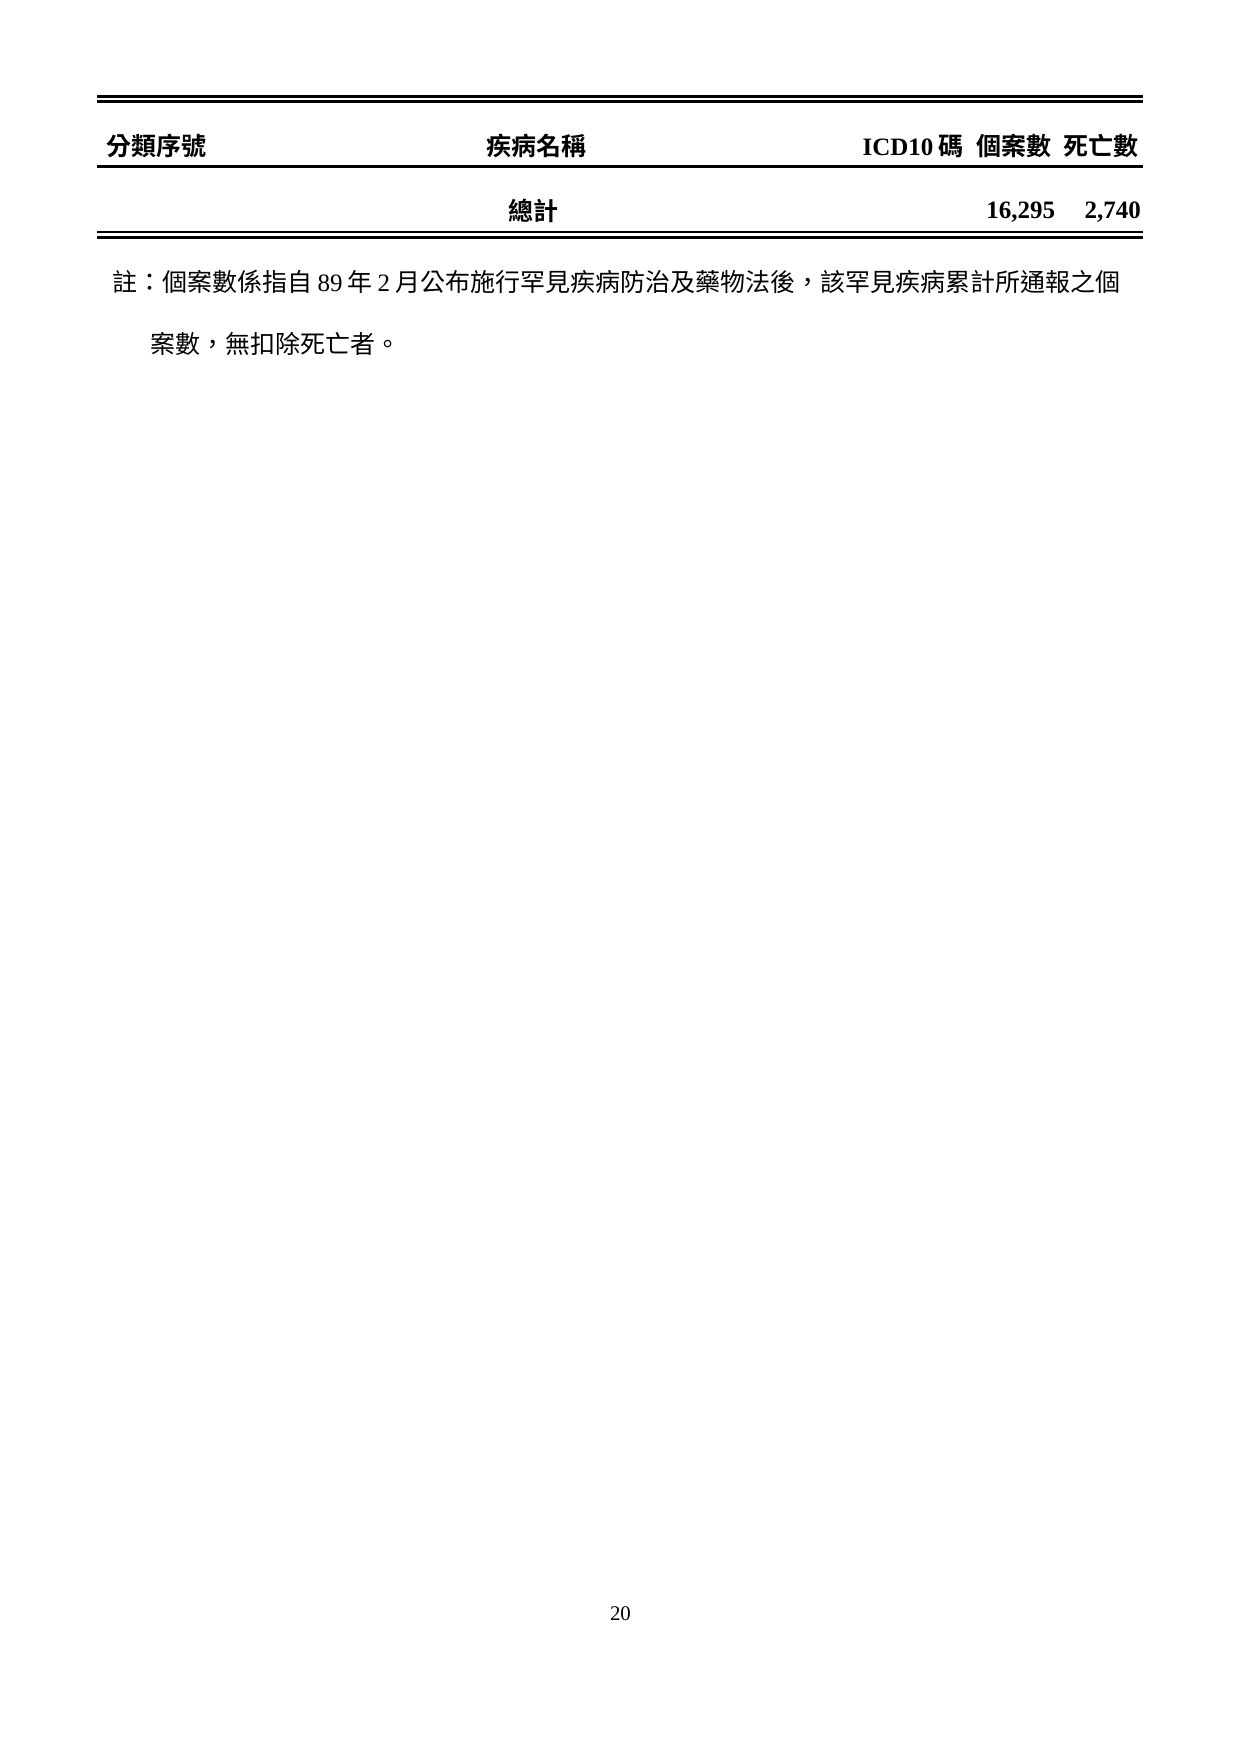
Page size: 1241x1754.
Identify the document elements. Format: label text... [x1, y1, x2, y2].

table_header 疾病名稱 [216, 103, 857, 165]
table_header 個案數 [969, 103, 1057, 165]
table_cell 2,740 [1058, 168, 1143, 231]
table_header ICD10碼 [857, 103, 969, 165]
table_cell 總計 [97, 168, 969, 231]
text 註：個案數係指自89年2月公布施行罕見疾病防治及藥物法後，該罕見疾病累計所通報之個案數，無扣除死亡者。 [112, 239, 1128, 364]
table_header 分類序號 [97, 103, 216, 165]
table_header 死亡數 [1058, 103, 1143, 165]
table_cell 16,295 [969, 168, 1057, 231]
